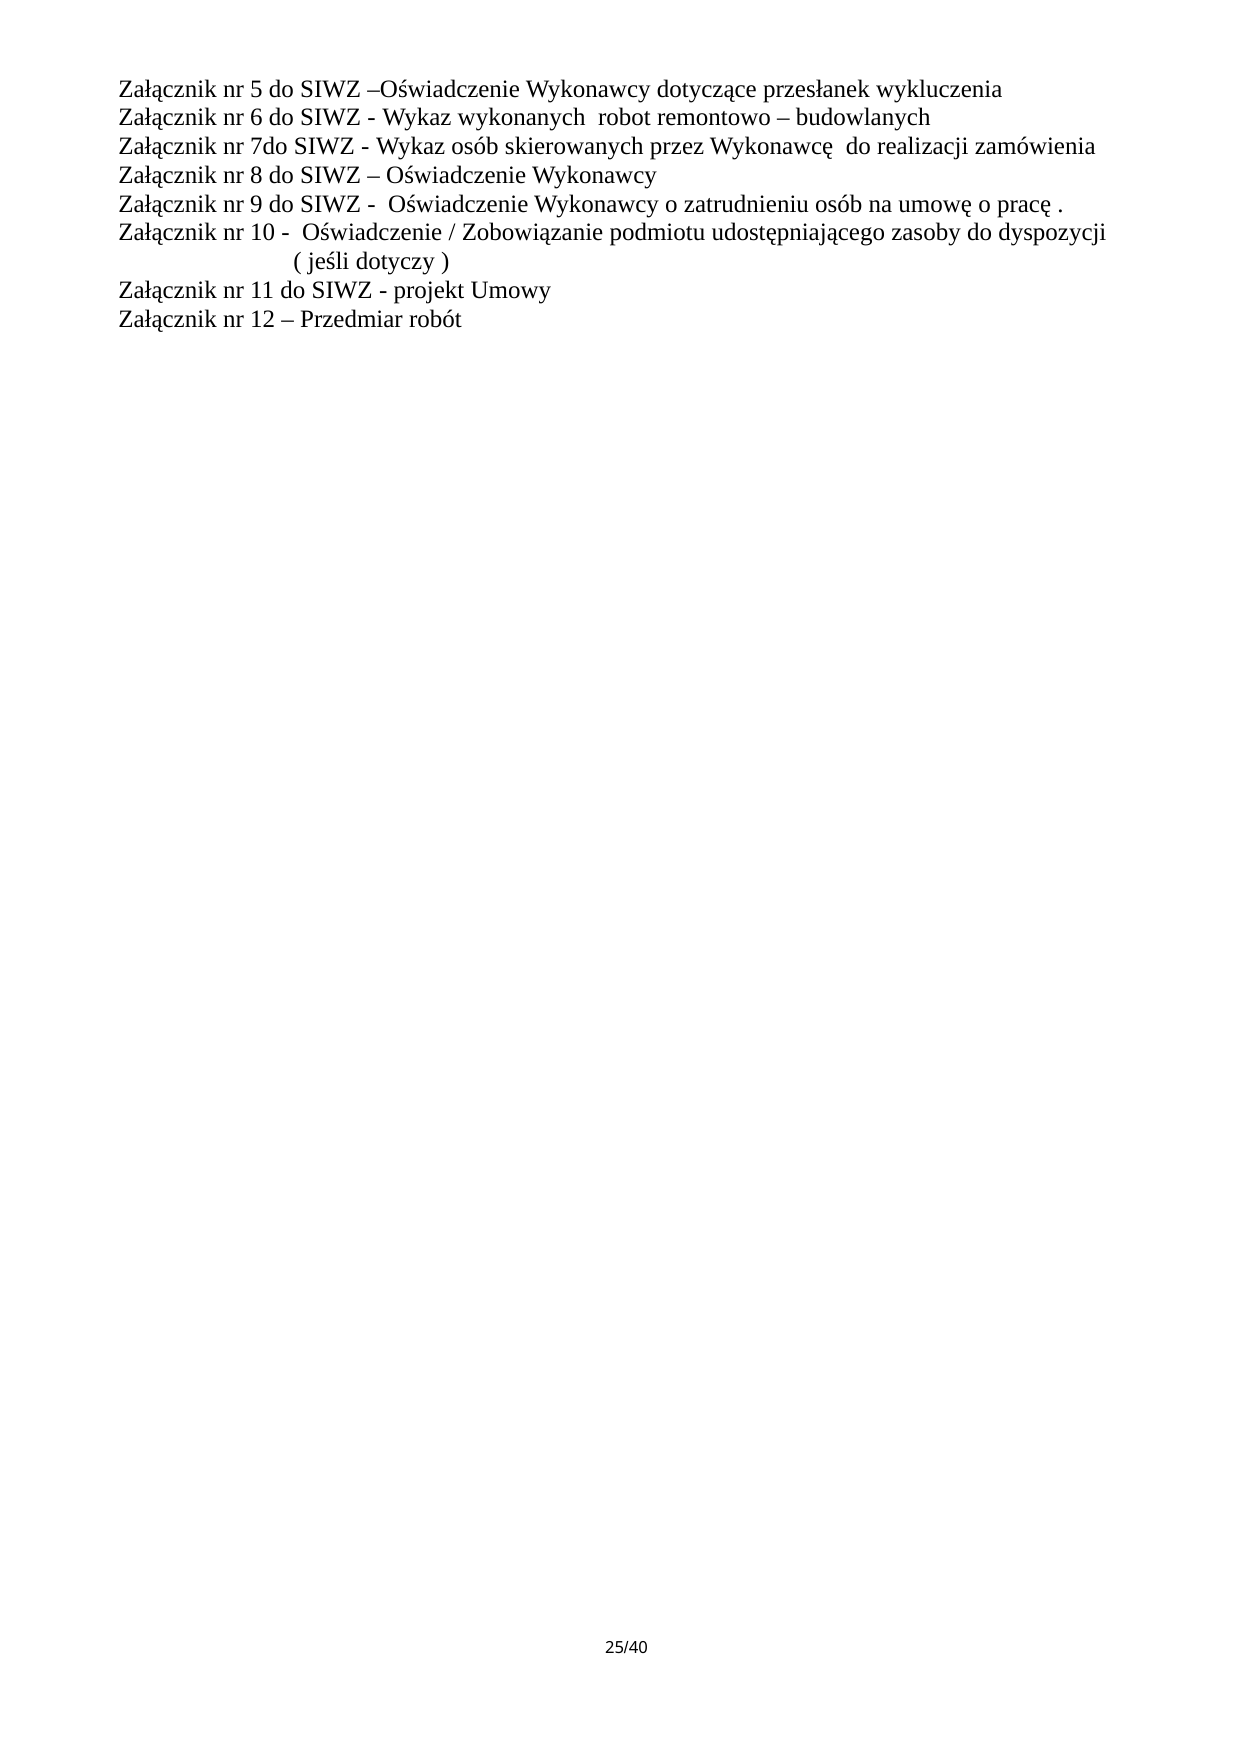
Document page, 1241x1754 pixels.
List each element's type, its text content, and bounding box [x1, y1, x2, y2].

text Załącznik nr 8 do SIWZ – Oświadczenie Wykonawcy [118, 160, 1134, 189]
text Załącznik nr 12 – Przedmiar robót [118, 304, 1134, 332]
text Załącznik nr 9 do SIWZ - Oświadczenie Wykonawcy o zatrudnieniu osób na umowę o pracę . [118, 189, 1134, 217]
text ( jeśli dotyczy ) [118, 246, 1134, 275]
text Załącznik nr 11 do SIWZ - projekt Umowy [118, 275, 1134, 304]
text Załącznik nr 5 do SIWZ –Oświadczenie Wykonawcy dotyczące przesłanek wykluczenia [118, 74, 1134, 102]
text Załącznik nr 6 do SIWZ - Wykaz wykonanych robot remontowo – budowlanych [118, 102, 1134, 131]
text Załącznik nr 10 - Oświadczenie / Zobowiązanie podmiotu udostępniającego zasoby do dyspozycji [118, 217, 1134, 246]
text Załącznik nr 7do SIWZ - Wykaz osób skierowanych przez Wykonawcę do realizacji zamówienia [118, 131, 1134, 160]
